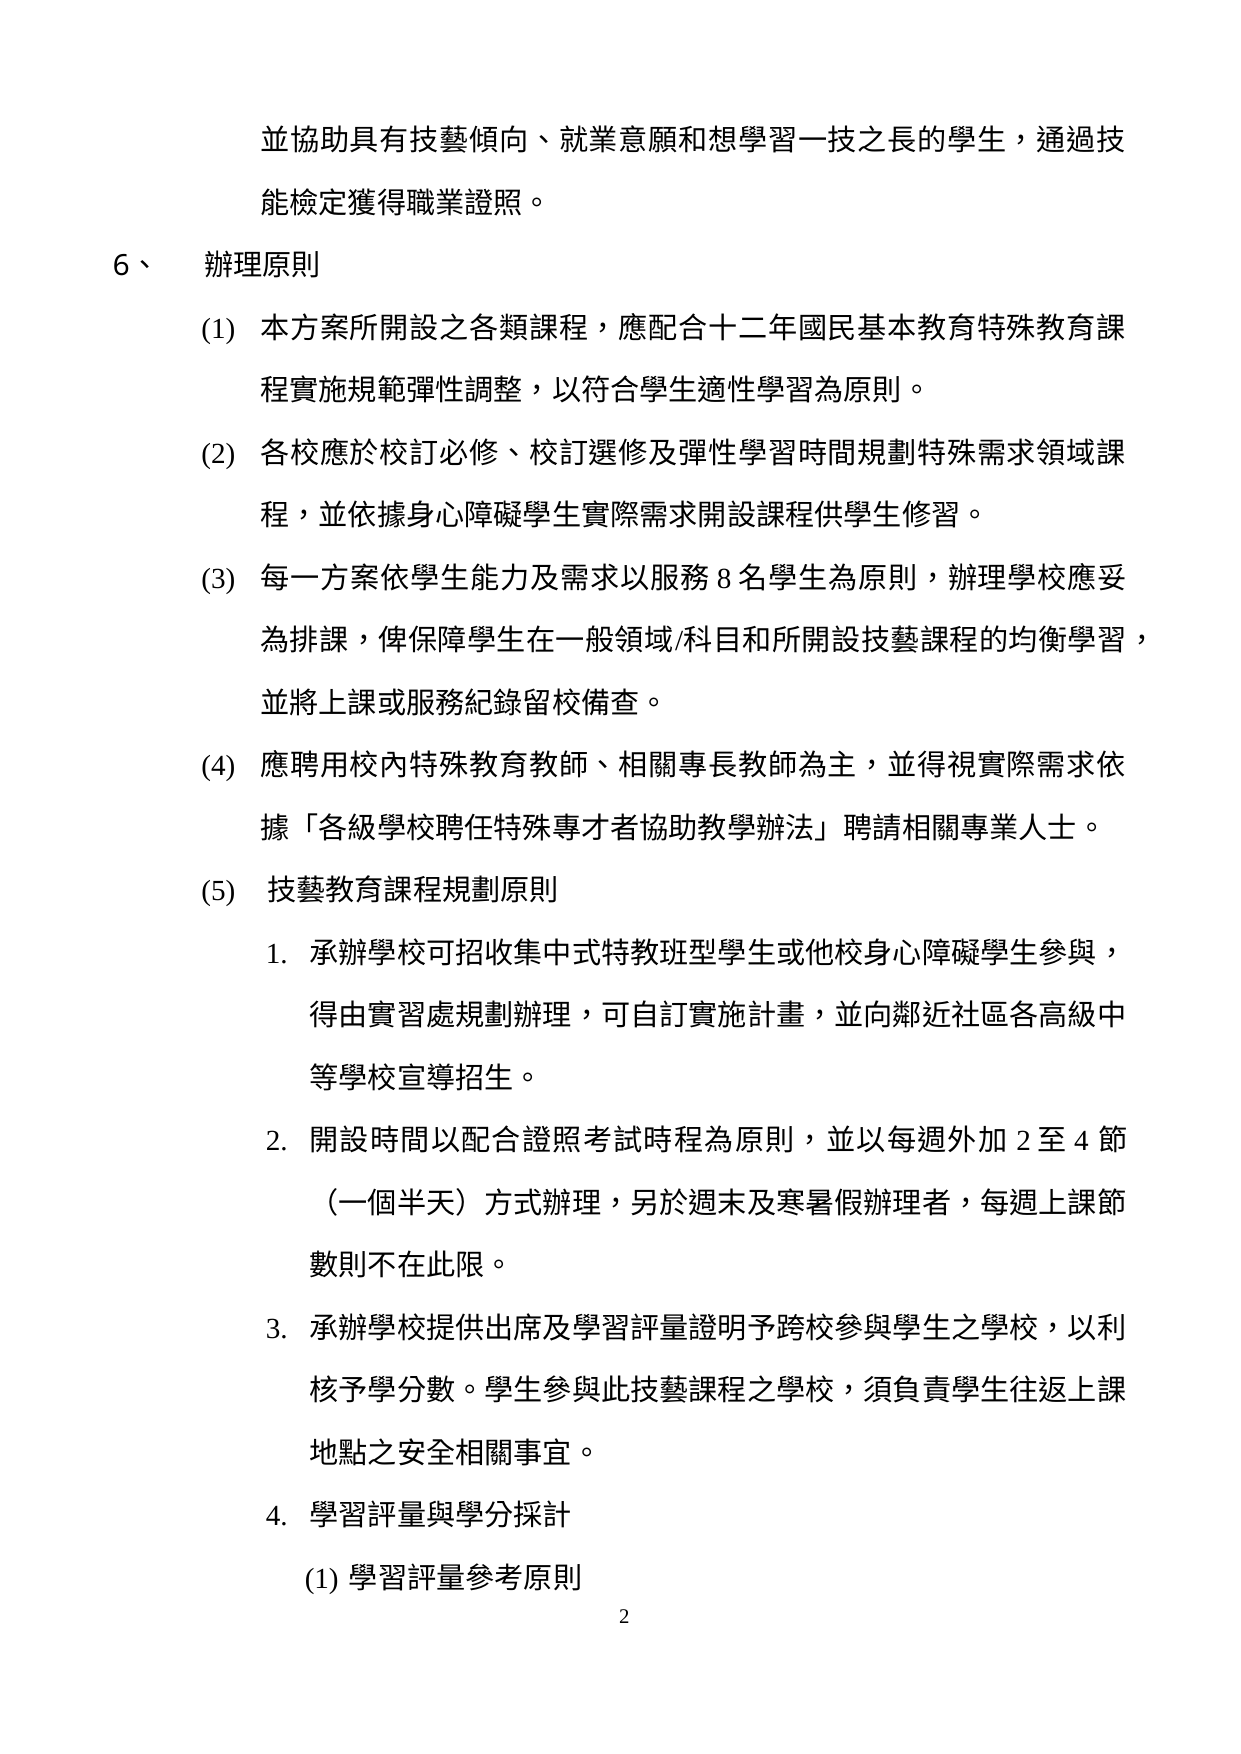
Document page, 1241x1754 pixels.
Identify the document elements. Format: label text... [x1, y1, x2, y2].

list 辦理原則 [112, 221, 1128, 284]
list 每一方案依學生能力及需求以服務8名學生為原則，辦理學校應妥為排課，俾保障學生在一般領域/科目和所開設技藝課程的均衡學習，並將上課或服務紀錄留校備查。 [201, 534, 1128, 721]
list 並協助具有技藝傾向、就業意願和想學習一技之長的學生，通過技能檢定獲得職業證照。 [201, 96, 1128, 221]
list 學習評量參考原則 [304, 1534, 1128, 1596]
list 承辦學校提供出席及學習評量證明予跨校參與學生之學校，以利核予學分數。學生參與此技藝課程之學校，須負責學生往返上課地點之安全相關事宜。 [266, 1284, 1128, 1471]
list 技藝教育課程規劃原則 [201, 846, 1128, 909]
list 承辦學校可招收集中式特教班型學生或他校身心障礙學生參與，得由實習處規劃辦理，可自訂實施計畫，並向鄰近社區各高級中等學校宣導招生。 [266, 909, 1128, 1096]
list 應聘用校內特殊教育教師、相關專長教師為主，並得視實際需求依據「各級學校聘任特殊專才者協助教學辦法」聘請相關專業人士。 [201, 721, 1128, 846]
list 開設時間以配合證照考試時程為原則，並以每週外加2至4 節（一個半天）方式辦理，另於週末及寒暑假辦理者，每週上課節數則不在此限。 [266, 1096, 1128, 1284]
list 學習評量與學分採計 [266, 1471, 1128, 1534]
list 本方案所開設之各類課程，應配合十二年國民基本教育特殊教育課程實施規範彈性調整，以符合學生適性學習為原則。 [201, 284, 1128, 409]
list 各校應於校訂必修、校訂選修及彈性學習時間規劃特殊需求領域課程，並依據身心障礙學生實際需求開設課程供學生修習。 [201, 409, 1128, 534]
